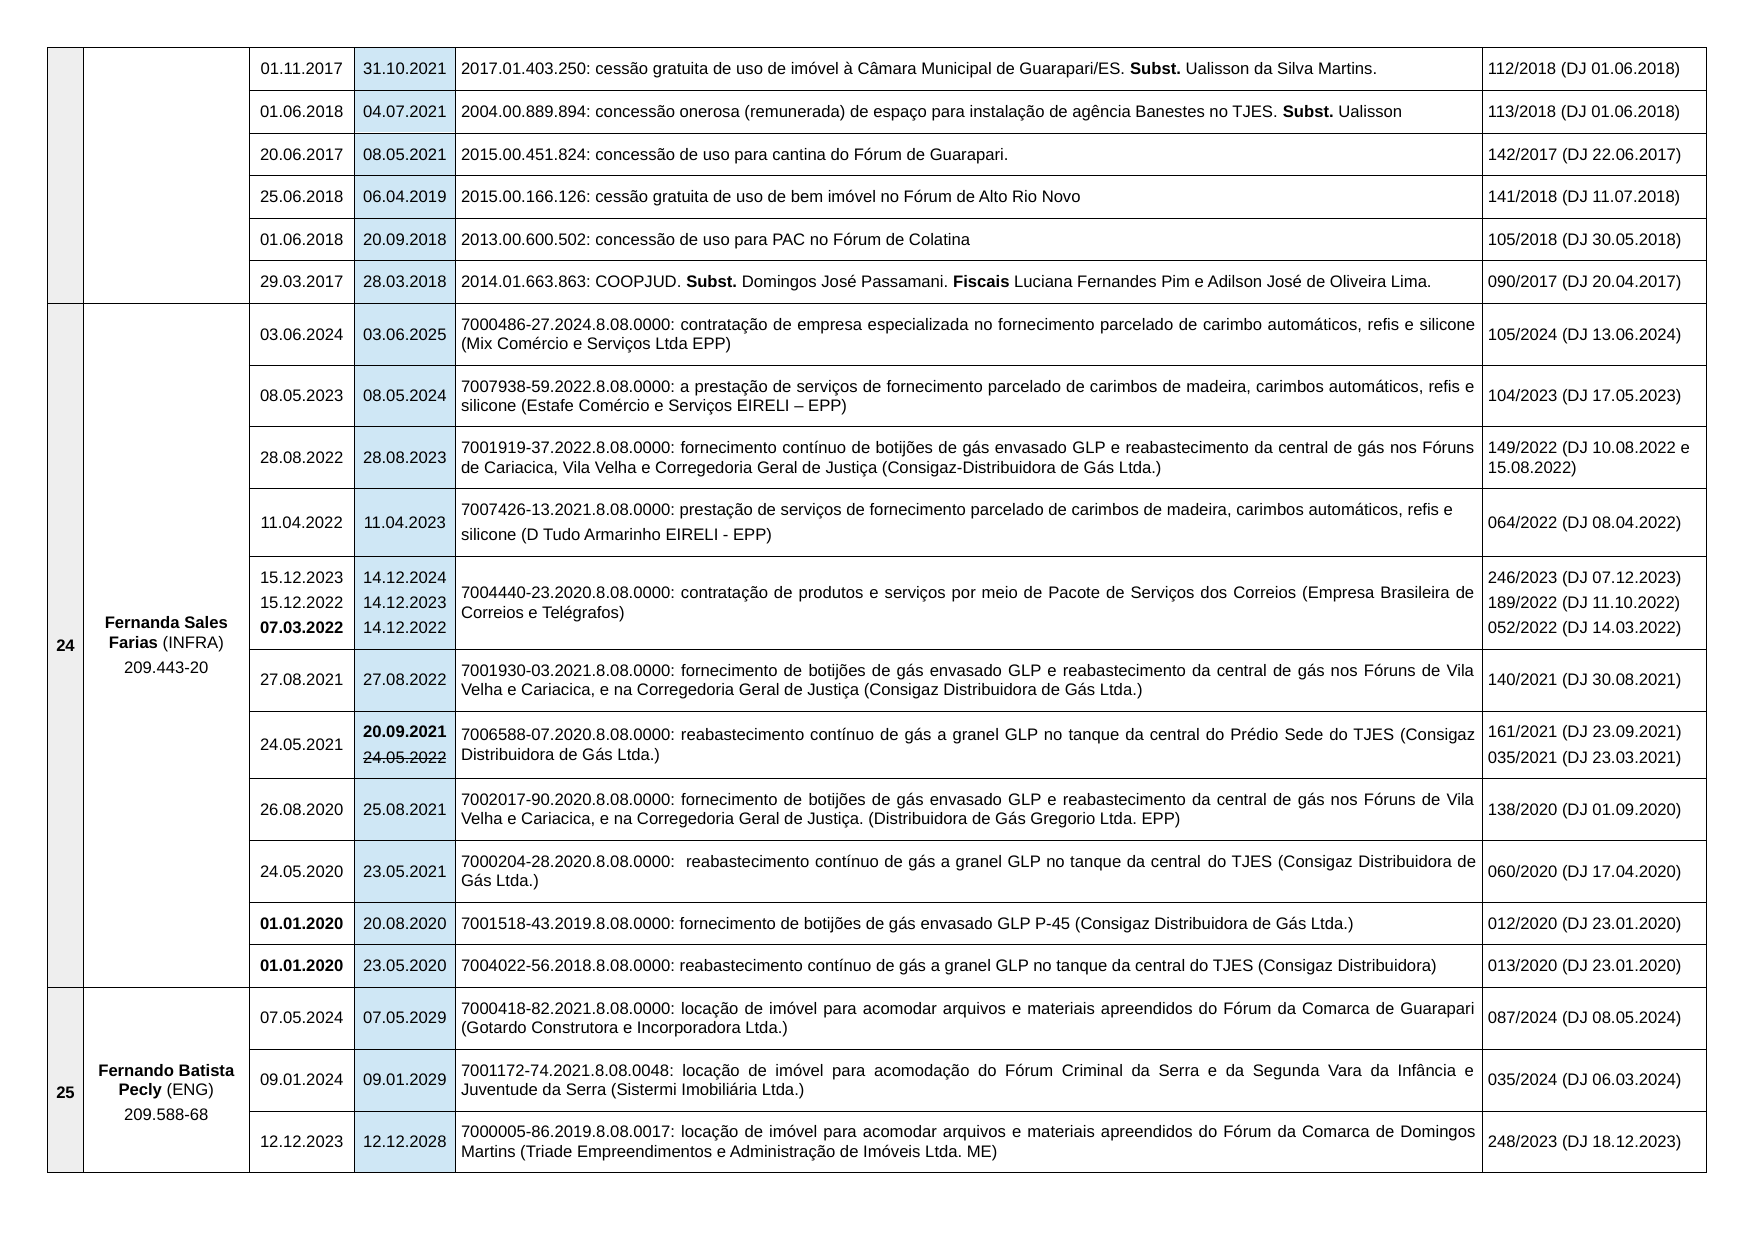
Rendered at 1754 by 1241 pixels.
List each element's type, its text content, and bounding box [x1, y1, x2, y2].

table_cell 7004440-23.2020.8.08.0000: contratação de produtos e serviços por meio de Pacote de Serviços dos Correios (Empresa Brasileira de Correios e Telégrafos) [456, 557, 1482, 649]
table_cell 01.06.2018 [250, 91, 354, 132]
table_cell 2013.00.600.502: concessão de uso para PAC no Fórum de Colatina [456, 219, 1482, 260]
table_cell 138/2020 (DJ 01.09.2020) [1483, 779, 1706, 840]
table_cell 064/2022 (DJ 08.04.2022) [1483, 489, 1706, 556]
table_cell [48, 48, 83, 303]
table_cell 7004022-56.2018.8.08.0000: reabastecimento contínuo de gás a granel GLP no tanque da central do TJES (Consigaz Distribuidora) [456, 945, 1482, 987]
table_cell 2015.00.451.824: concessão de uso para cantina do Fórum de Guarapari. [456, 134, 1482, 175]
table_cell 7001919-37.2022.8.08.0000: fornecimento contínuo de botijões de gás envasado GLP e reabastecimento da central de gás nos Fóruns de Cariacica, Vila Velha e Corregedoria Geral de Justiça (Consigaz-Distribuidora de Gás Ltda.) [456, 427, 1482, 488]
table_cell 112/2018 (DJ 01.06.2018) [1483, 48, 1706, 90]
table_cell 105/2018 (DJ 30.05.2018) [1483, 219, 1706, 260]
table_cell 24.05.2020 [250, 841, 354, 902]
table_cell 2015.00.166.126: cessão gratuita de uso de bem imóvel no Fórum de Alto Rio Novo [456, 176, 1482, 218]
table_cell 23.05.2020 [355, 945, 455, 987]
table_cell 28.08.2023 [355, 427, 455, 488]
table_cell 20.06.2017 [250, 134, 354, 175]
table_cell 07.05.2024 [250, 988, 354, 1049]
table_cell 7001518-43.2019.8.08.0000: fornecimento de botijões de gás envasado GLP P-45 (Consigaz Distribuidora de Gás Ltda.) [456, 903, 1482, 944]
table_cell 28.03.2018 [355, 261, 455, 303]
table_cell 04.07.2021 [355, 91, 455, 132]
table_cell 25.06.2018 [250, 176, 354, 218]
table_cell 20.09.2018 [355, 219, 455, 260]
table_cell 20.08.2020 [355, 903, 455, 944]
table_cell 12.12.2028 [355, 1112, 455, 1172]
table_cell 7001930-03.2021.8.08.0000: fornecimento de botijões de gás envasado GLP e reabastecimento da central de gás nos Fóruns de Vila Velha e Cariacica, e na Corregedoria Geral de Justiça (Consigaz Distribuidora de Gás Ltda.) [456, 650, 1482, 711]
table_cell 140/2021 (DJ 30.08.2021) [1483, 650, 1706, 711]
table_cell 28.08.2022 [250, 427, 354, 488]
table_cell 14.12.2024 14.12.2023 14.12.2022 [355, 557, 455, 649]
table_cell 246/2023 (DJ 07.12.2023) 189/2022 (DJ 11.10.2022) 052/2022 (DJ 14.03.2022) [1483, 557, 1706, 649]
table_cell 08.05.2024 [355, 366, 455, 426]
table_cell 105/2024 (DJ 13.06.2024) [1483, 304, 1706, 365]
table_cell 09.01.2024 [250, 1050, 354, 1111]
table_cell 149/2022 (DJ 10.08.2022 e 15.08.2022) [1483, 427, 1706, 488]
table_cell 24.05.2021 [250, 712, 354, 778]
table_cell 03.06.2024 [250, 304, 354, 365]
table_cell 25 [48, 988, 83, 1172]
table_cell 07.05.2029 [355, 988, 455, 1049]
table_cell 01.01.2020 [250, 945, 354, 987]
table_cell 7007426-13.2021.8.08.0000: prestação de serviços de fornecimento parcelado de carimbos de madeira, carimbos automáticos, refis e silicone (D Tudo Armarinho EIRELI - EPP) [456, 489, 1482, 556]
table_cell 25.08.2021 [355, 779, 455, 840]
table_cell 06.04.2019 [355, 176, 455, 218]
table_cell 012/2020 (DJ 23.01.2020) [1483, 903, 1706, 944]
table_cell 03.06.2025 [355, 304, 455, 365]
table_cell 09.01.2029 [355, 1050, 455, 1111]
table_cell 161/2021 (DJ 23.09.2021) 035/2021 (DJ 23.03.2021) [1483, 712, 1706, 778]
table_cell 20.09.2021 24.05.2022 [355, 712, 455, 778]
table_cell 08.05.2023 [250, 366, 354, 426]
table_cell 7001172-74.2021.8.08.0048: locação de imóvel para acomodação do Fórum Criminal da Serra e da Segunda Vara da Infância e Juventude da Serra (Sistermi Imobiliária Ltda.) [456, 1050, 1482, 1111]
table_cell 27.08.2022 [355, 650, 455, 711]
table_cell 090/2017 (DJ 20.04.2017) [1483, 261, 1706, 303]
table_cell 29.03.2017 [250, 261, 354, 303]
table_cell 248/2023 (DJ 18.12.2023) [1483, 1112, 1706, 1172]
table_cell 15.12.2023 15.12.2022 07.03.2022 [250, 557, 354, 649]
table_cell 01.11.2017 [250, 48, 354, 90]
table_cell 7000486-27.2024.8.08.0000: contratação de empresa especializada no fornecimento parcelado de carimbo automáticos, refis e silicone (Mix Comércio e Serviços Ltda EPP) [456, 304, 1482, 365]
table_cell 7000204-28.2020.8.08.0000: reabastecimento contínuo de gás a granel GLP no tanque da central do TJES (Consigaz Distribuidora de Gás Ltda.) [456, 841, 1482, 902]
table_cell 2017.01.403.250: cessão gratuita de uso de imóvel à Câmara Municipal de Guarapari/ES. Subst. Ualisson da Silva Martins. [456, 48, 1482, 90]
table_cell 01.01.2020 [250, 903, 354, 944]
table_cell 013/2020 (DJ 23.01.2020) [1483, 945, 1706, 987]
table_cell 12.12.2023 [250, 1112, 354, 1172]
table_cell 31.10.2021 [355, 48, 455, 90]
table_cell 2014.01.663.863: COOPJUD. Subst. Domingos José Passamani. Fiscais Luciana Fernandes Pim e Adilson José de Oliveira Lima. [456, 261, 1482, 303]
table_cell 08.05.2021 [355, 134, 455, 175]
table_cell 7000418-82.2021.8.08.0000: locação de imóvel para acomodar arquivos e materiais apreendidos do Fórum da Comarca de Guarapari (Gotardo Construtora e Incorporadora Ltda.) [456, 988, 1482, 1049]
table_cell 7006588-07.2020.8.08.0000: reabastecimento contínuo de gás a granel GLP no tanque da central do Prédio Sede do TJES (Consigaz Distribuidora de Gás Ltda.) [456, 712, 1482, 778]
table_cell 2004.00.889.894: concessão onerosa (remunerada) de espaço para instalação de agência Banestes no TJES. Subst. Ualisson [456, 91, 1482, 132]
table_cell 060/2020 (DJ 17.04.2020) [1483, 841, 1706, 902]
table_cell 7000005-86.2019.8.08.0017: locação de imóvel para acomodar arquivos e materiais apreendidos do Fórum da Comarca de Domingos Martins (Triade Empreendimentos e Administração de Imóveis Ltda. ME) [456, 1112, 1482, 1172]
table_cell 26.08.2020 [250, 779, 354, 840]
table_cell Fernanda Sales Farias (INFRA) 209.443-20 [84, 304, 249, 987]
table_cell 141/2018 (DJ 11.07.2018) [1483, 176, 1706, 218]
table_cell 11.04.2023 [355, 489, 455, 556]
table_cell 11.04.2022 [250, 489, 354, 556]
table_cell Fernando Batista Pecly (ENG) 209.588-68 [84, 988, 249, 1172]
table_cell 087/2024 (DJ 08.05.2024) [1483, 988, 1706, 1049]
table_cell 035/2024 (DJ 06.03.2024) [1483, 1050, 1706, 1111]
table_cell 142/2017 (DJ 22.06.2017) [1483, 134, 1706, 175]
table_cell 24 [48, 304, 83, 987]
table_cell 7007938-59.2022.8.08.0000: a prestação de serviços de fornecimento parcelado de carimbos de madeira, carimbos automáticos, refis e silicone (Estafe Comércio e Serviços EIRELI – EPP) [456, 366, 1482, 426]
table_cell 113/2018 (DJ 01.06.2018) [1483, 91, 1706, 132]
table_cell 7002017-90.2020.8.08.0000: fornecimento de botijões de gás envasado GLP e reabastecimento da central de gás nos Fóruns de Vila Velha e Cariacica, e na Corregedoria Geral de Justiça. (Distribuidora de Gás Gregorio Ltda. EPP) [456, 779, 1482, 840]
table_cell [84, 48, 249, 303]
table_cell 01.06.2018 [250, 219, 354, 260]
table_cell 23.05.2021 [355, 841, 455, 902]
table_cell 104/2023 (DJ 17.05.2023) [1483, 366, 1706, 426]
table_cell 27.08.2021 [250, 650, 354, 711]
